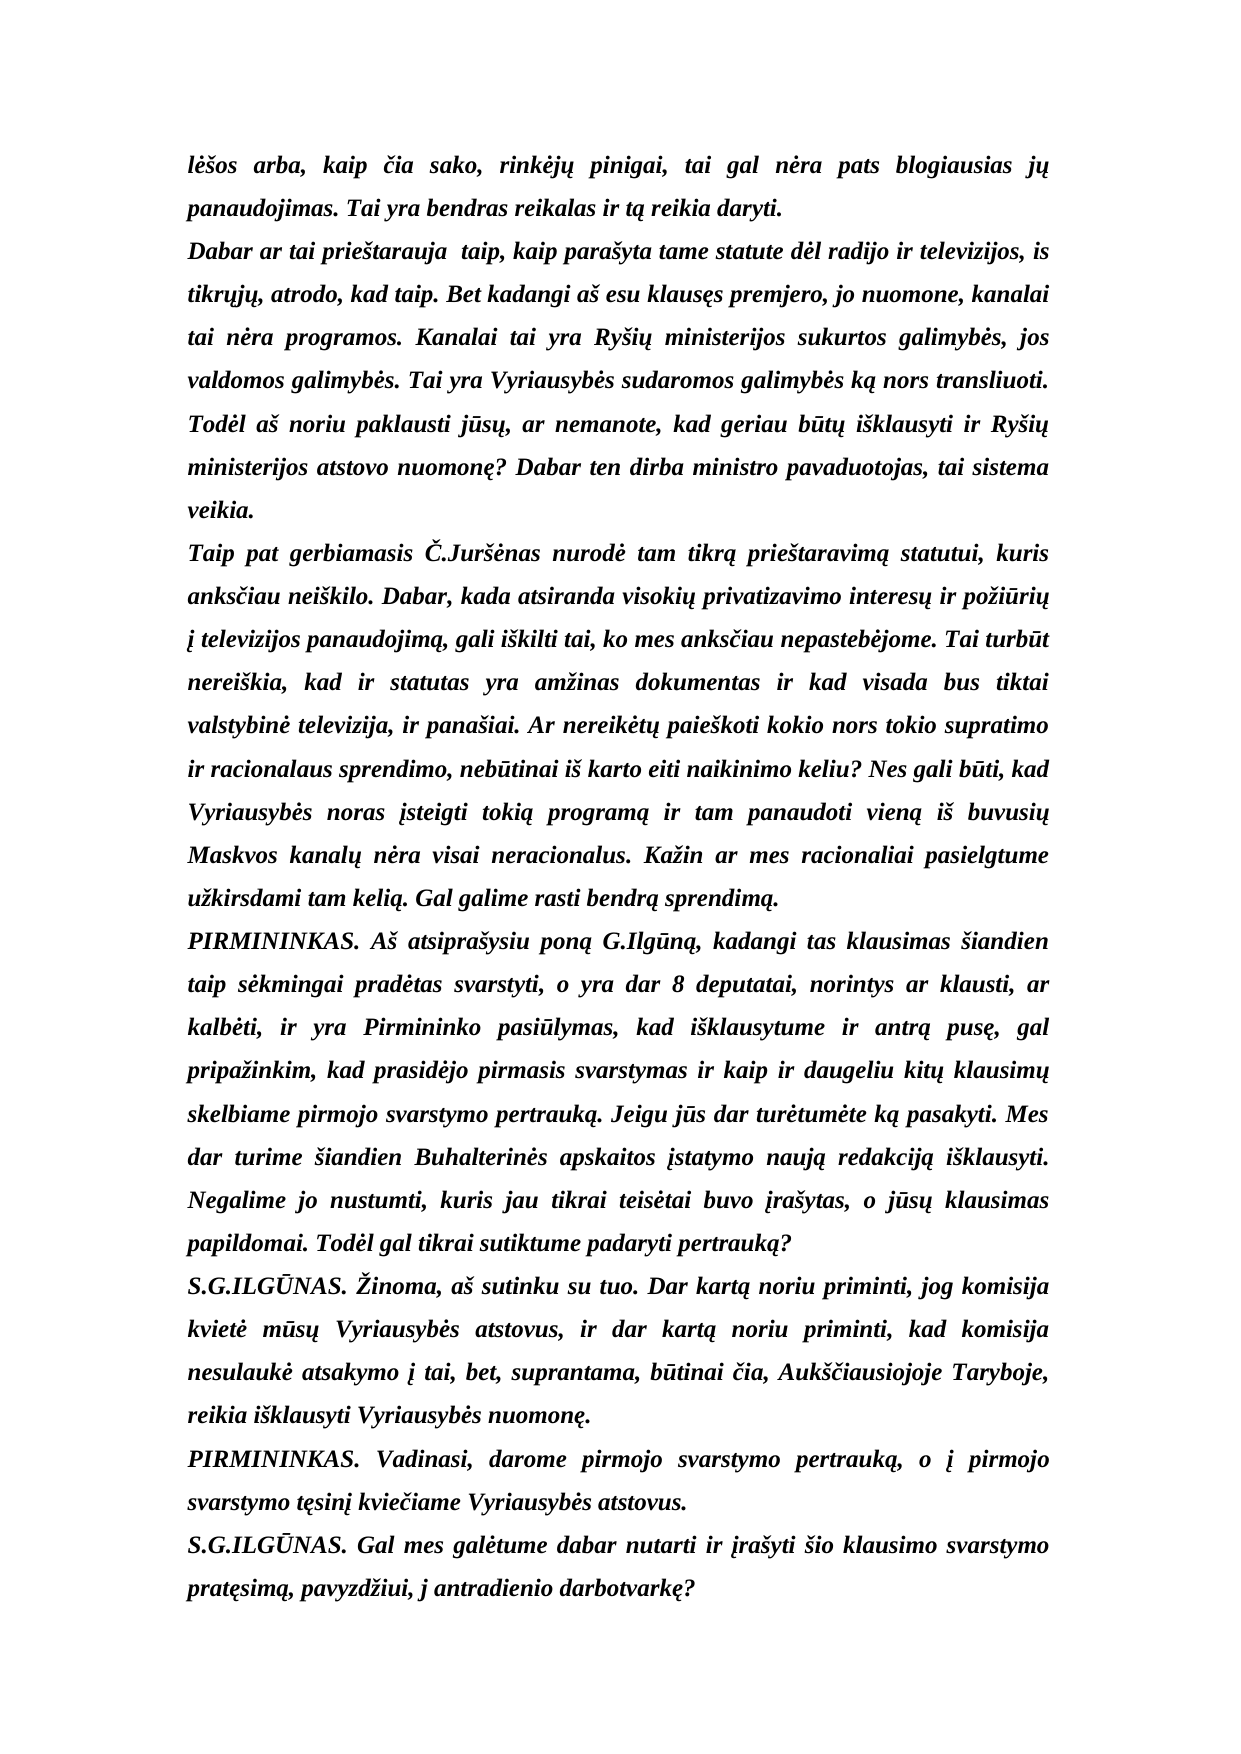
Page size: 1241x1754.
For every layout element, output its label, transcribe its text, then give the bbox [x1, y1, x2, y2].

text Taip pat gerbiamasis Č.Juršėnas nurodė tam tikrą prieštaravimą statutui, kuris anksčiau neiškilo. Dabar, kada atsiranda visokių privatizavimo interesų ir požiūrių į televizijos panaudojimą, gali iškilti tai, ko mes anksčiau nepastebėjome. Tai turbūt nereiškia, kad ir statutas yra amžinas dokumentas ir kad visada bus tiktai valstybinė televizija, ir panašiai. Ar nereikėtų paieškoti kokio nors tokio supratimo ir racionalaus sprendimo, nebūtinai iš karto eiti naikinimo keliu? Nes gali būti, kad Vyriausybės noras įsteigti tokią programą ir tam panaudoti vieną iš buvusių Maskvos kanalų nėra visai neracionalus. Kažin ar mes racionaliai pasielgtume užkirsdami tam kelią. Gal galime rasti bendrą sprendimą. [187, 538, 1053, 912]
text PIRMININKAS. Aš atsiprašysiu poną G.Ilgūną, kadangi tas klausimas šiandien taip sėkmingai pradėtas svarstyti, o yra dar 8 deputatai, norintys ar klausti, ar kalbėti, ir yra Pirmininko pasiūlymas, kad išklausytume ir antrą pusę, gal pripažinkim, kad prasidėjo pirmasis svarstymas ir kaip ir daugeliu kitų klausimų skelbiame pirmojo svarstymo pertrauką. Jeigu jūs dar turėtumėte ką pasakyti. Mes dar turime šiandien Buhalterinės apskaitos įstatymo naują redakciją išklausyti. Negalime jo nustumti, kuris jau tikrai teisėtai buvo įrašytas, o jūsų klausimas papildomai. Todėl gal tikrai sutiktume padaryti pertrauką? [187, 926, 1053, 1257]
text lėšos arba, kaip čia sako, rinkėjų pinigai, tai gal nėra pats blogiausias jų panaudojimas. Tai yra bendras reikalas ir tą reikia daryti. [187, 150, 1053, 222]
text Dabar ar tai prieštarauja taip, kaip parašyta tame statute dėl radijo ir televizijos, is tikrųjų, atrodo, kad taip. Bet kadangi aš esu klausęs premjero, jo nuomone, kanalai tai nėra programos. Kanalai tai yra Ryšių ministerijos sukurtos galimybės, jos valdomos galimybės. Tai yra Vyriausybės sudaromos galimybės ką nors transliuoti. Todėl aš noriu paklausti jūsų, ar nemanote, kad geriau būtų išklausyti ir Ryšių ministerijos atstovo nuomonę? Dabar ten dirba ministro pavaduotojas, tai sistema veikia. [187, 236, 1053, 524]
text PIRMININKAS. Vadinasi, darome pirmojo svarstymo pertrauką, o į pirmojo svarstymo tęsinį kviečiame Vyriausybės atstovus. [187, 1444, 1053, 1516]
text S.G.ILGŪNAS. Žinoma, aš sutinku su tuo. Dar kartą noriu priminti, jog komisija kvietė mūsų Vyriausybės atstovus, ir dar kartą noriu priminti, kad komisija nesulaukė atsakymo į tai, bet, suprantama, būtinai čia, Aukščiausiojoje Taryboje, reikia išklausyti Vyriausybės nuomonę. [187, 1271, 1053, 1429]
text S.G.ILGŪNAS. Gal mes galėtume dabar nutarti ir įrašyti šio klausimo svarstymo pratęsimą, pavyzdžiui, j antradienio darbotvarkę? [187, 1530, 1053, 1602]
